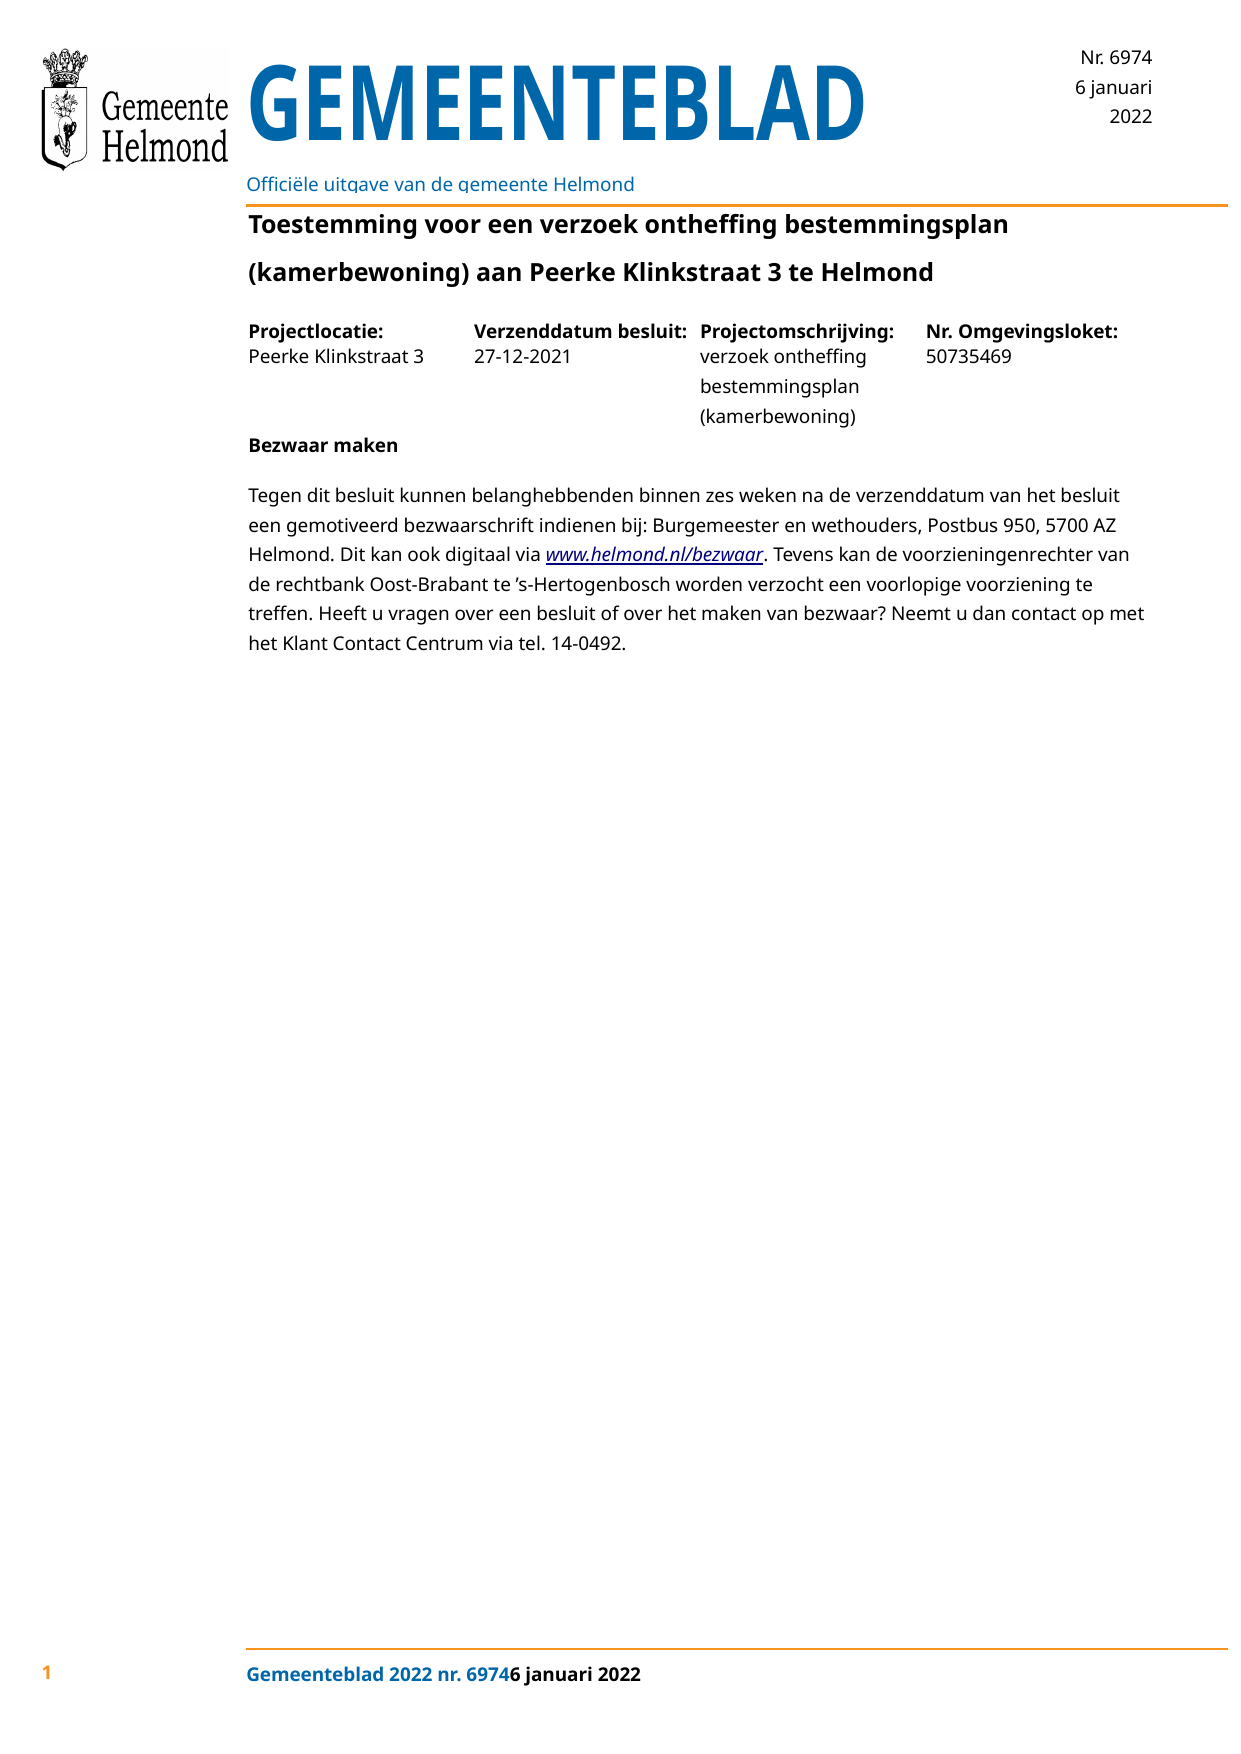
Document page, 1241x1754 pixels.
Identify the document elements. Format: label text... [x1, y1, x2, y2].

table_header Nr. Omgevingsloket: [926, 318, 1152, 344]
table_cell verzoek ontheffing bestemmingsplan (kamerbewoning) [700, 344, 926, 429]
table_header Projectlocatie: [248, 318, 474, 344]
text Toestemming voor een verzoek ontheffing bestemmingsplan (kamerbewoning) aan Peerke Klinkstraat 3 te Helmond [248, 207, 1152, 288]
table_header Verzenddatum besluit: [474, 318, 700, 344]
table_cell 27-12-2021 [474, 344, 700, 429]
table_header Projectomschrijving: [700, 318, 926, 344]
text Bezwaar maken [248, 432, 1152, 458]
table_cell 50735469 [926, 344, 1152, 429]
text Tegen dit besluit kunnen belanghebbenden binnen zes weken na de verzenddatum van het besluit een gemotiveerd bezwaarschrift indienen bij: Burgemeester en wethouders, Postbus 950, 5700 AZ Helmond. Dit kan ook digitaal via www.helmond.nl/bezwaar. Tevens kan de voorzieningenrechter van de rechtbank Oost-Brabant te ’s-Hertogenbosch worden verzocht een voorlopige voorziening te treffen. Heeft u vragen over een besluit of over het maken van bezwaar? Neemt u dan contact op met het Klant Contact Centrum via tel. 14-0492. [248, 482, 1152, 656]
picture [41, 47, 231, 172]
table_cell Peerke Klinkstraat 3 [248, 344, 474, 429]
